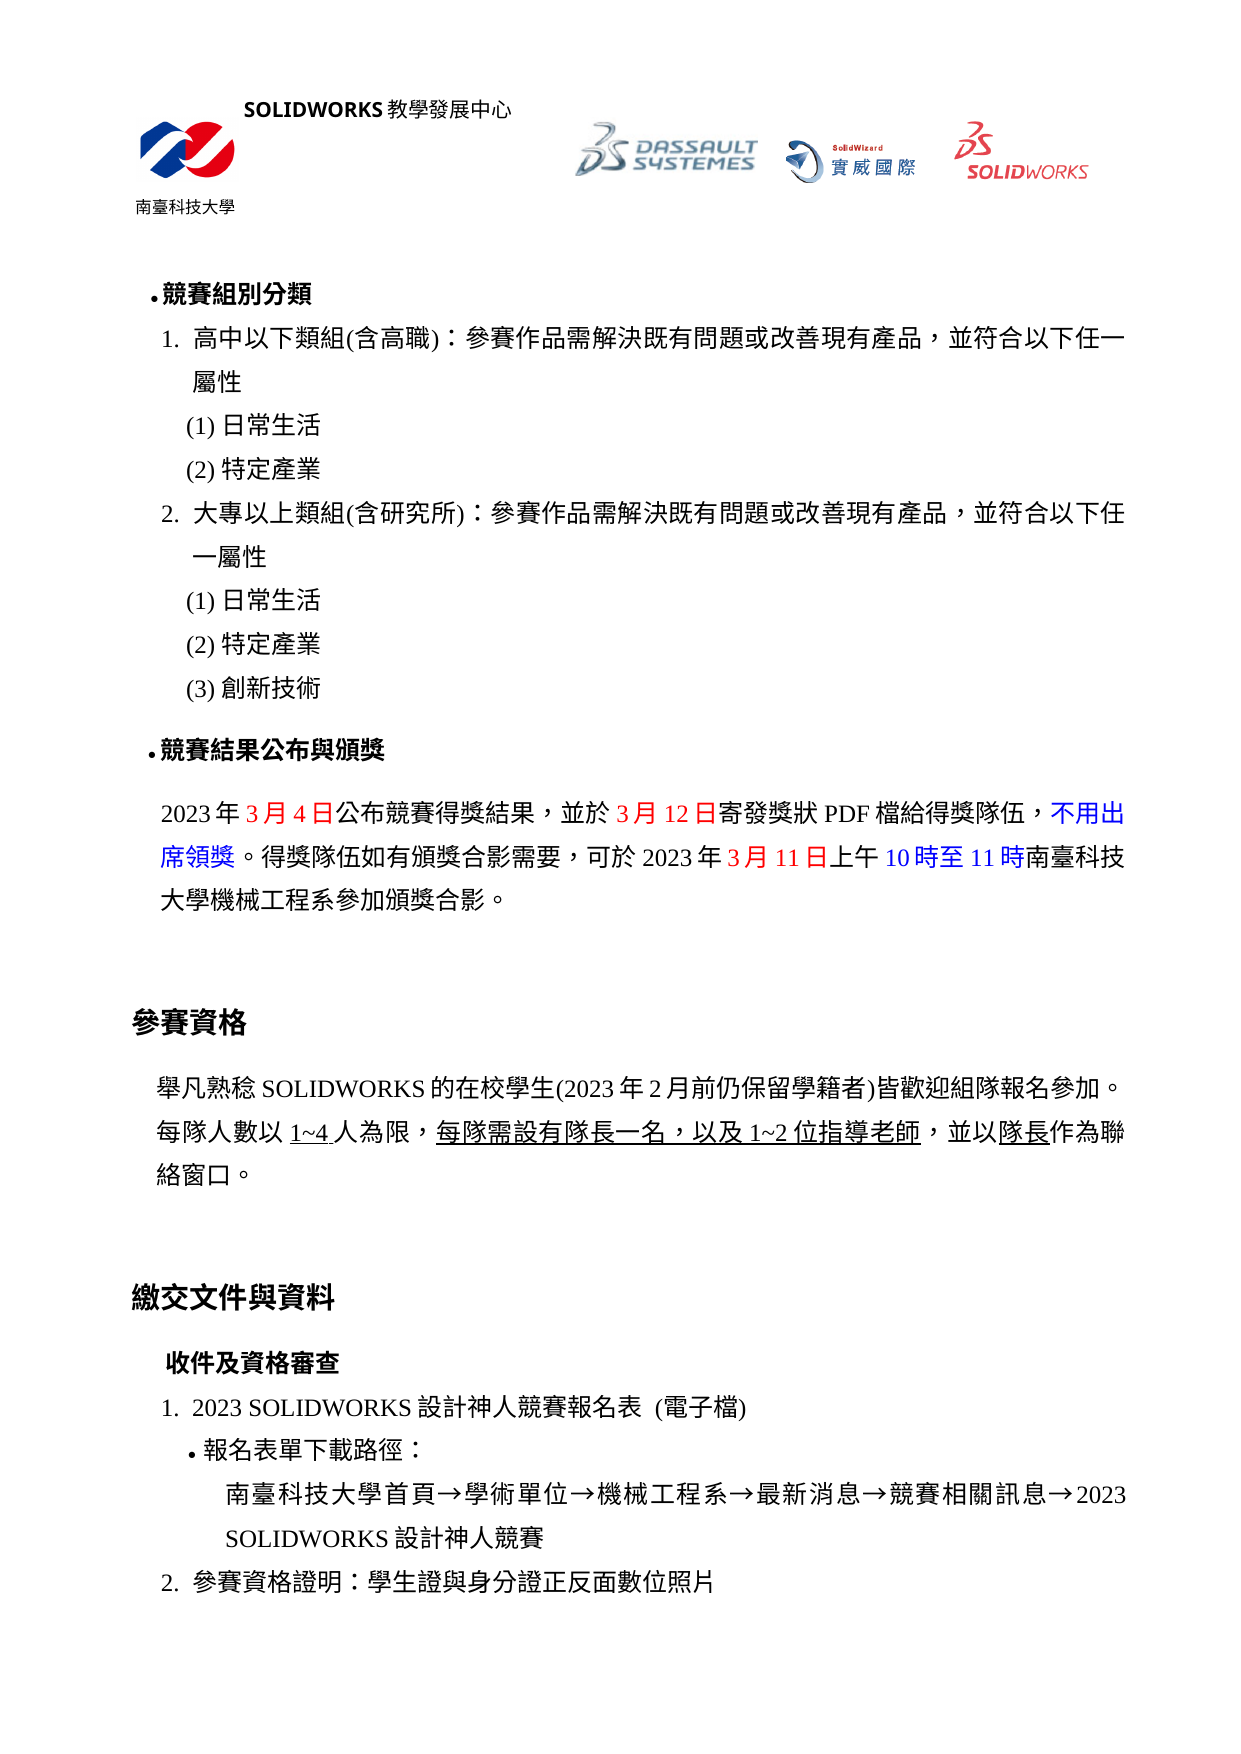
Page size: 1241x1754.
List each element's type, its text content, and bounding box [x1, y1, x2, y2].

table_header 活動時間與競賽方式 ● 收件、資格審查及競賽 自2022年12月1日起至2023年2月18日下午24時止，郵寄繳交報名表紙本、作品說明書紙本與光碟(電子檔內容包含報名表、參賽者身份證+學生證正反面文件、作品說明書、檔案清單、SOLIDWORKS圖檔及其JPG渲染圖檔。作品爆炸動畫解說檔為必備要件，若有分析報告尤佳，則視實體或虛擬作品呈現需要檢附於光碟中)至活動承辦信箱(710 台南市永康區南臺街1號機械工程系，專案助理陳彥宏博士，49612085@stust.edu.tw)。 ● 競賽組別分類 1. 高中以下類組(含高職)：參賽作品需解決既有問題或改善現有產品，並符合以下任一屬性 (1) 日常生活 (2) 特定產業 2. 大專以上類組(含研究所)：參賽作品需解決既有問題或改善現有產品，並符合以下任一屬性 (1) 日常生活 (2) 特定產業 (3) 創新技術 ● 競賽結果公布與頒獎 2023年3月4日公布競賽得獎結果，並於3月12日寄發獎狀PDF檔給得獎隊伍，不用出席領獎。得獎隊伍如有頒獎合影需要，可於2023年3月11日上午10時至11時南臺科技大學機械工程系參加頒獎合影。 參賽資格 舉凡熟稔SOLIDWORKS的在校學生(2023年2月前仍保留學籍者)皆歡迎組隊報名參加。每隊人數以1~4人為限，每隊需設有隊長一名，以及1~2位指導老師，並以隊長作為聯絡窗口。 繳交文件與資料 收件及資格審查 1. 2023 SOLIDWORKS設計神人競賽報名表 (電子檔) ● 報名表單下載路徑： 南臺科技大學首頁→學術單位→機械工程系→最新消息→競賽相關訊息→2023 SOLIDWORKS設計神人競賽 2. 參賽資格證明：學生證與身分證正反面數位照片 (電子檔，可掃描或手機拍攝，但內容須清晰。) 備註：此資料僅為確認參賽資格，主辦單位承諾將不挪作他用。 3. 光碟封面請註明：隊伍名稱、組員姓名、指導老師姓名  ● 請將所有資料(電子檔內容包含報名表、參賽者身份證明文件、作品說明書、檔案清單、SOLIDWORKS圖檔及其JPG渲染圖檔。動畫檔、實體影像或分析報告均需要檢附於光碟中)整合為一份資料夾，名稱請註明：2023 SOLIDWORKS設計神人競賽-隊伍名稱-隊長姓名，連同書面資料(報名表與作品說明書紙本)寄至承辦人專案助理陳彥宏博士信箱(地址：710 臺南市永康區南臺街1號機械工程系)。 注意事項： (1) 作品說明書以A4大小10頁為限，格式綱目如下 (I) 封面: 作品、隊伍與組員名稱 (II) 創作理念 (III) 設計內涵與圖面(或實體)解說 (IV) 實際應用與延伸價值性 (2) JPG渲染圖檔將作為最終決選評審評定的參考資料之一 (3) 動畫檔尺寸為4:3，影片長度3分鐘以內 (4) 提供分析報告者可獲得初選總分1至3分的加分，依報告內容完整度而定 (5) 實體組須以至少6張各種角度相機拍攝的影像檔展現，而實體成品得以3D 列印施作 評審標準 ● 資格審查及評審方式 1. 參賽者資格以書面審查為主，除了鼓勵參賽者預先上網登錄以加速審核資格之外，同時宜確認是否以合法SOLIDWORKS軟體產出作品。參賽作品內容審查則以參賽隊伍電子檔進行實質審查，實體作品須以至少6張各種角度相機拍攝的影像檔展現，針對設計與分析完整性、創作議題與精神、技術創新與新穎性、可製造性與價值等，進行評審參賽作品之作業。設計類作品如有實體作品或分析文件內容者，享有額外加分之優待。 2. 預計3月4日公佈獲獎名次，並3月12日寄發獎狀PDF檔給得獎隊伍。需要頒獎合影的獲獎團隊請於收到通知書之日起至3月9日下午24時止，繳交頒獎合影參加人員名單。 ● 評審內容與評分標準 1. 創新性 (40%) 2. 完整性 (10%) 3. 技術難易度 (20%) 4. 實際應用與延伸價值性 (30%) 評選過程中，各項分數加總後，依總分高低排序。頒獎當天得獎者得將實體(高中職以下組可以3D列印成品)陳列展示。參加大專組競賽的團隊，需出具實體操作解說（可影片或簡報等方式）與動作的3分鐘以內動畫檔，若有繳交分析報告者，將視報告內容的完整性，總分加1至3分。若評選結果有兩件以上同分，則由評審委員決議，評選出得獎隊伍。 獎勵辦法 高中職以下組(實體或3D列印呈現，並且以視訊檔呈現者，可額外加分) 1. 金牌獎一名，頒發「2023 SOLIDWORKS設計神人競賽高中職以下組 金牌獎」獎狀乙只。 2. 銀牌獎二名，頒發「2023 SOLIDWORKS設計神人競賽高中職以下組 銀牌獎」獎狀乙只。 3. 銅牌獎三名，頒發「2023 SOLIDWORKS設計神人競賽高中職以下組 銅牌獎」獎狀乙只。 4. 佳作獎若干名，頒發「2023 SOLIDWORKS設計神人競賽高中職以下組 佳作獎」獎狀乙只。 大專以上組 1. 金牌獎一名，頒發「2023 SOLIDWORKS設計神人競賽大專以上組 金牌獎」獎狀乙只。 2. 銀牌獎二名，頒發「2023 SOLIDWORKS設計神人競賽大專以上組 銀牌獎」獎狀乙只。 3. 銅牌獎三名，頒發「2023 SOLIDWORKS設計神人競賽大專以上組 銅牌獎」獎狀乙只。 4. 佳作獎若干名，頒發「2023 SOLIDWORKS設計神人競賽大專以上組 佳作獎」獎狀乙只。 主辦單位 南臺科技大學工學院機械工程系SOLIDWORKS教學發展中心 聯絡電話：06-2533131轉3546或手機0933669581，陳彥宏博士， E-mail：49612085@stust.edu.tw 注意事項 ● 參賽者於活動前皆需詳細閱讀「活動辦法」，並且接受本活動辦法之各項規定。若有登錄資料不實或違反本活動各項規範者，即自動喪失參加資格；如為得獎者，將取消其得獎資格。 ● 參賽者於活動期間內，請密切注意競賽官網公告及所提供之聯絡電子信箱訊息。 ● 參賽者須確保軟體與作品版權之合法性，並確實為所屬之作品，不得有冒用或盜用任何第三人之資料，如有不實情事將被取消參賽資格，一切法律責任概由參賽者自行負責。 ● 參賽者投稿作品之著作權將同意提供主辦單位做為日後活動之轉載刊登、連結或引述部份內容之使用。並且同意主辦單位將您的真實姓名、郵寄地址及聯絡電話做為獎狀資料處理之用。 ● 如本活動因不可抗力之因素無法執行時，主辦單位有權決定取消、終止、修改或暫停本活動與延遲得獎公告。 ● 本辦法如有未盡事宜，得隨時補充或修正，將以主辦單位通知及競賽官網最新公告為準；主辦單位對於活動內容及獎項保有修改及最後解釋之權利。 [131, 248, 1126, 1598]
